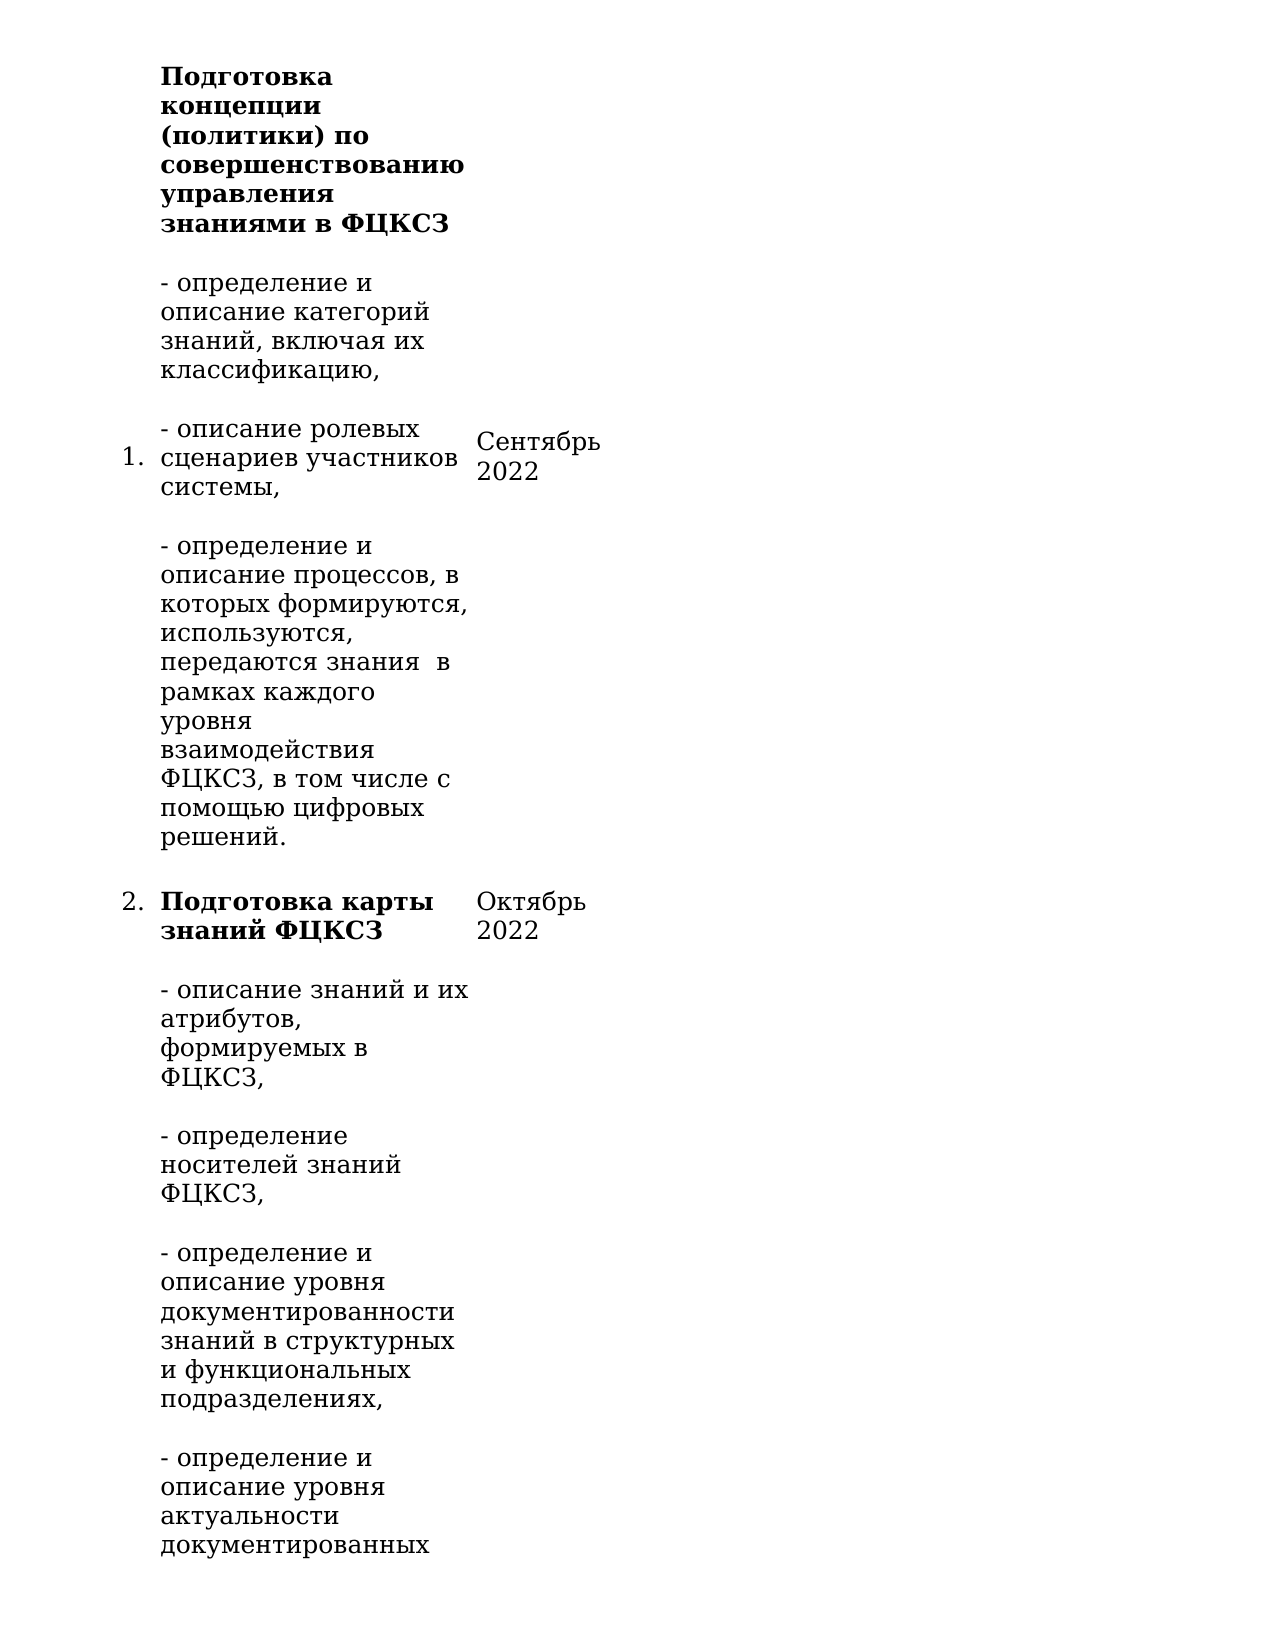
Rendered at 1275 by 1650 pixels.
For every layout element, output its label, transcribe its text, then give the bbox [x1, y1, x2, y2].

table_cell Сентябрь 2022 [473, 59, 657, 884]
table_cell Подготовка концепции (политики) по совершенствованию управления знаниями в ФЦКСЗ - определение и описание категорий знаний, включая их классификацию, - описание ролевых сценариев участников системы, - определение и описание процессов, в которых формируются, используются, передаются знания в рамках каждого уровня взаимодействия ФЦКСЗ, в том числе с помощью цифровых решений. [157, 59, 473, 884]
table_cell 1. [118, 59, 157, 884]
table_cell 2. [118, 884, 157, 1562]
table_cell Подготовка карты знаний ФЦКСЗ - описание знаний и их атрибутов, формируемых в ФЦКСЗ, - определение носителей знаний ФЦКСЗ, - определение и описание уровня документированности знаний в структурных и функциональных подразделениях, - определение и описание уровня актуальности документированных [157, 884, 473, 1562]
table_cell Октябрь 2022 [473, 884, 657, 1562]
